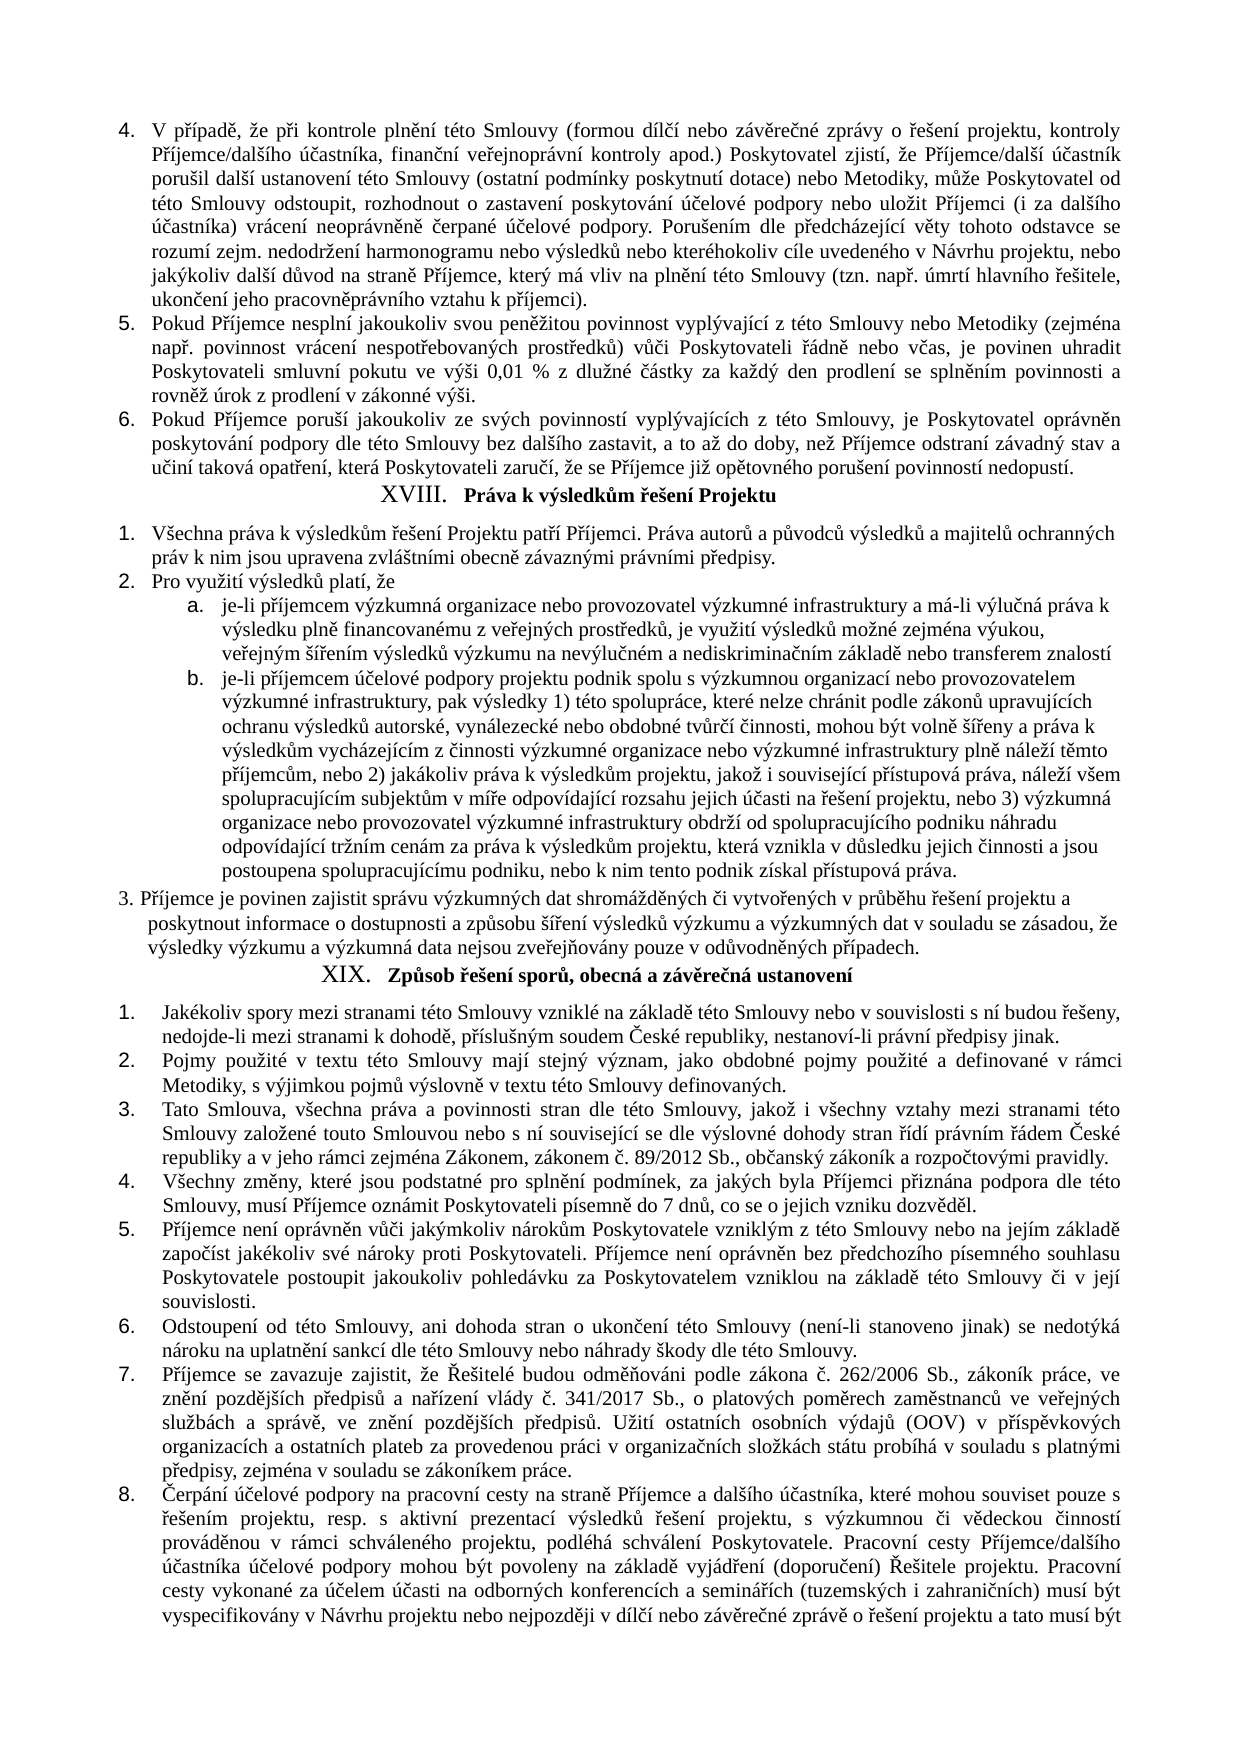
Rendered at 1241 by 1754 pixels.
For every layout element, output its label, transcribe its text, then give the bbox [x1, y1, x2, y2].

list Způsob řešení sporů, obecná a závěrečná ustanovení [102, 959, 1122, 988]
list Odstoupení od této Smlouvy, ani dohoda stran o ukončení této Smlouvy (není-li stanoveno jinak) se nedotýká nároku na uplatnění sankcí dle této Smlouvy nebo náhrady škody dle této Smlouvy. [118, 1313, 1122, 1362]
list Jakékoliv spory mezi stranami této Smlouvy vzniklé na základě této Smlouvy nebo v souvislosti s ní budou řešeny, nedojde-li mezi stranami k dohodě, příslušným soudem České republiky, nestanoví-li právní předpisy jinak. [118, 1000, 1122, 1048]
list Čerpání účelové podpory na pracovní cesty na straně Příjemce a dalšího účastníka, které mohou souviset pouze s řešením projektu, resp. s aktivní prezentací výsledků řešení projektu, s výzkumnou či vědeckou činností prováděnou v rámci schváleného projektu, podléhá schválení Poskytovatele. Pracovní cesty Příjemce/dalšího účastníka účelové podpory mohou být povoleny na základě vyjádření (doporučení) Řešitele projektu. Pracovní cesty vykonané za účelem účasti na odborných konferencích a seminářích (tuzemských i zahraničních) musí být vyspecifikovány v Návrhu projektu nebo nejpozději v dílčí nebo závěrečné zprávě o řešení projektu a tato musí být [118, 1482, 1122, 1627]
text 3. Příjemce je povinen zajistit správu výzkumných dat shromážděných či vytvořených v průběhu řešení projektu a poskytnout informace o dostupnosti a způsobu šíření výsledků výzkumu a výzkumných dat v souladu se zásadou, že výsledky výzkumu a výzkumná data nejsou zveřejňovány pouze v odůvodněných případech. [118, 882, 1122, 959]
list Příjemce není oprávněn vůči jakýmkoliv nárokům Poskytovatele vzniklým z této Smlouvy nebo na jejím základě započíst jakékoliv své nároky proti Poskytovateli. Příjemce není oprávněn bez předchozího písemného souhlasu Poskytovatele postoupit jakoukoliv pohledávku za Poskytovatelem vzniklou na základě této Smlouvy či v její souvislosti. [118, 1217, 1122, 1313]
list Všechna práva k výsledkům řešení Projektu patří Příjemci. Práva autorů a původců výsledků a majitelů ochranných práv k nim jsou upravena zvláštními obecně závaznými právními předpisy. [118, 521, 1122, 569]
list Pojmy použité v textu této Smlouvy mají stejný význam, jako obdobné pojmy použité a definované v rámci Metodiky, s výjimkou pojmů výslovně v textu této Smlouvy definovaných. [118, 1048, 1122, 1097]
list Všechny změny, které jsou podstatné pro splnění podmínek, za jakých byla Příjemci přiznána podpora dle této Smlouvy, musí Příjemce oznámit Poskytovateli písemně do 7 dnů, co se o jejich vzniku dozvěděl. [118, 1169, 1122, 1217]
list je-li příjemcem výzkumná organizace nebo provozovatel výzkumné infrastruktury a má-li výlučná práva k výsledku plně financovanému z veřejných prostředků, je využití výsledků možné zejména výukou, veřejným šířením výsledků výzkumu na nevýlučném a nediskriminačním základě nebo transferem znalostí [187, 593, 1122, 665]
list Tato Smlouva, všechna práva a povinnosti stran dle této Smlouvy, jakož i všechny vztahy mezi stranami této Smlouvy založené touto Smlouvou nebo s ní související se dle výslovné dohody stran řídí právním řádem České republiky a v jeho rámci zejména Zákonem, zákonem č. 89/2012 Sb., občanský zákoník a rozpočtovými pravidly. [118, 1097, 1122, 1169]
list Práva k výsledkům řešení Projektu [102, 479, 1122, 508]
list je-li příjemcem účelové podpory projektu podnik spolu s výzkumnou organizací nebo provozovatelem výzkumné infrastruktury, pak výsledky 1) této spolupráce, které nelze chránit podle zákonů upravujících ochranu výsledků autorské, vynálezecké nebo obdobné tvůrčí činnosti, mohou být volně šířeny a práva k výsledkům vycházejícím z činnosti výzkumné organizace nebo výzkumné infrastruktury plně náleží těmto příjemcům, nebo 2) jakákoliv práva k výsledkům projektu, jakož i související přístupová práva, náleží všem spolupracujícím subjektům v míře odpovídající rozsahu jejich účasti na řešení projektu, nebo 3) výzkumná organizace nebo provozovatel výzkumné infrastruktury obdrží od spolupracujícího podniku náhradu odpovídající tržním cenám za práva k výsledkům projektu, která vznikla v důsledku jejich činnosti a jsou postoupena spolupracujícímu podniku, nebo k nim tento podnik získal přístupová práva. [187, 665, 1122, 882]
list Pro využití výsledků platí, že [118, 569, 1122, 593]
list Pokud Příjemce nesplní jakoukoliv svou peněžitou povinnost vyplývající z této Smlouvy nebo Metodiky (zejména např. povinnost vrácení nespotřebovaných prostředků) vůči Poskytovateli řádně nebo včas, je povinen uhradit Poskytovateli smluvní pokutu ve výši 0,01 % z dlužné částky za každý den prodlení se splněním povinnosti a rovněž úrok z prodlení v zákonné výši. [118, 311, 1122, 407]
list V případě, že při kontrole plnění této Smlouvy (formou dílčí nebo závěrečné zprávy o řešení projektu, kontroly Příjemce/dalšího účastníka, finanční veřejnoprávní kontroly apod.) Poskytovatel zjistí, že Příjemce/další účastník porušil další ustanovení této Smlouvy (ostatní podmínky poskytnutí dotace) nebo Metodiky, může Poskytovatel od této Smlouvy odstoupit, rozhodnout o zastavení poskytování účelové podpory nebo uložit Příjemci (i za dalšího účastníka) vrácení neoprávněně čerpané účelové podpory. Porušením dle předcházející věty tohoto odstavce se rozumí zejm. nedodržení harmonogramu nebo výsledků nebo kteréhokoliv cíle uvedeného v Návrhu projektu, nebo jakýkoliv další důvod na straně Příjemce, který má vliv na plnění této Smlouvy (tzn. např. úmrtí hlavního řešitele, ukončení jeho pracovněprávního vztahu k příjemci). [118, 118, 1122, 311]
list Pokud Příjemce poruší jakoukoliv ze svých povinností vyplývajících z této Smlouvy, je Poskytovatel oprávněn poskytování podpory dle této Smlouvy bez dalšího zastavit, a to až do doby, než Příjemce odstraní závadný stav a učiní taková opatření, která Poskytovateli zaručí, že se Příjemce již opětovného porušení povinností nedopustí. [118, 407, 1122, 479]
list Příjemce se zavazuje zajistit, že Řešitelé budou odměňováni podle zákona č. 262/2006 Sb., zákoník práce, ve znění pozdějších předpisů a nařízení vlády č. 341/2017 Sb., o platových poměrech zaměstnanců ve veřejných službách a správě, ve znění pozdějších předpisů. Užití ostatních osobních výdajů (OOV) v příspěvkových organizacích a ostatních plateb za provedenou práci v organizačních složkách státu probíhá v souladu s platnými předpisy, zejména v souladu se zákoníkem práce. [118, 1362, 1122, 1482]
